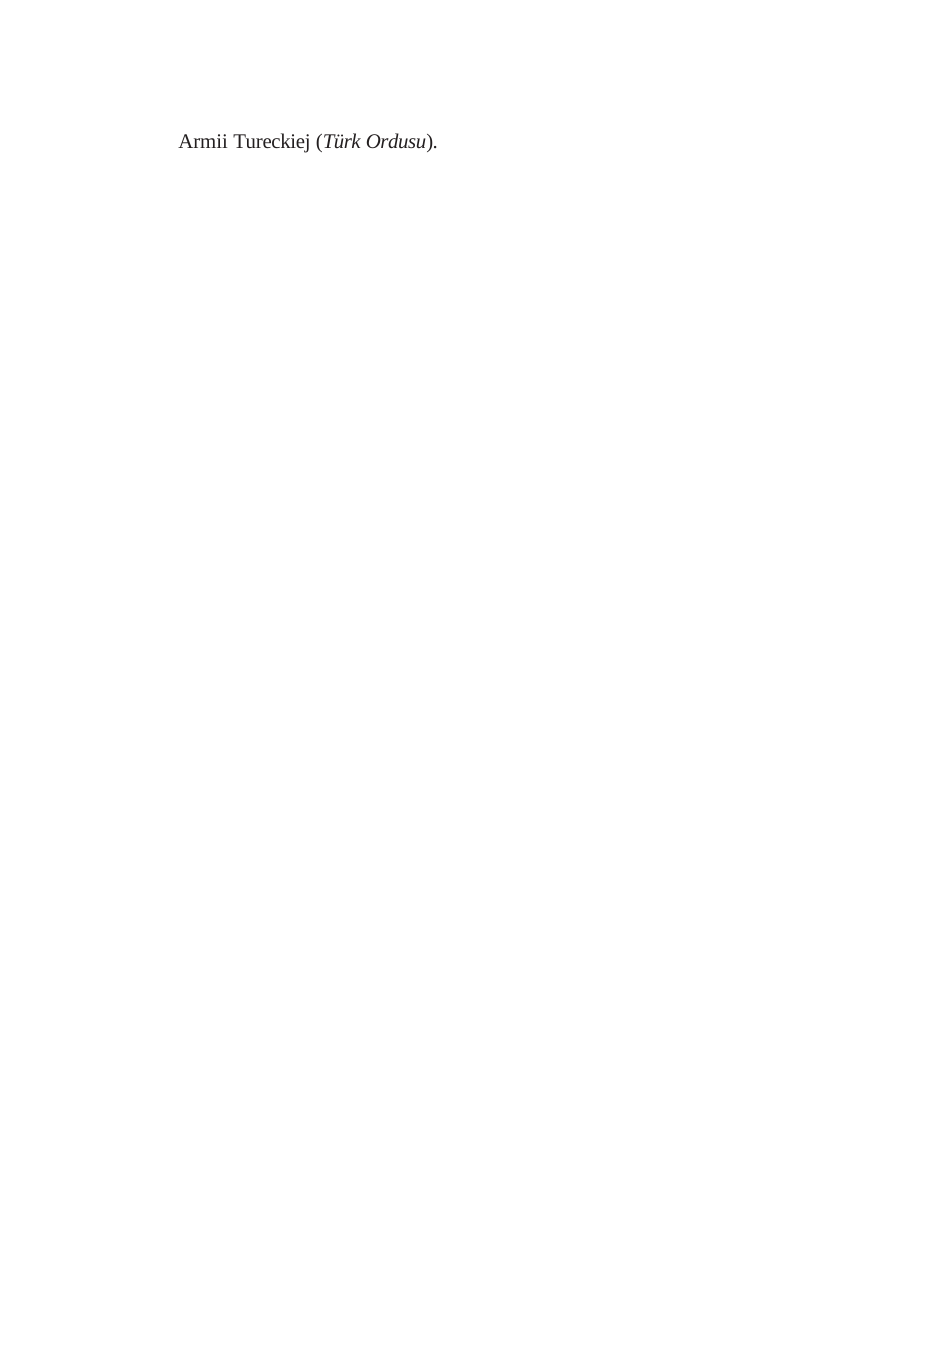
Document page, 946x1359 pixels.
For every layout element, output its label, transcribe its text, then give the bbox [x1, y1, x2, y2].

text Armii Tureckiej (Türk Ordusu). [178, 129, 792, 153]
